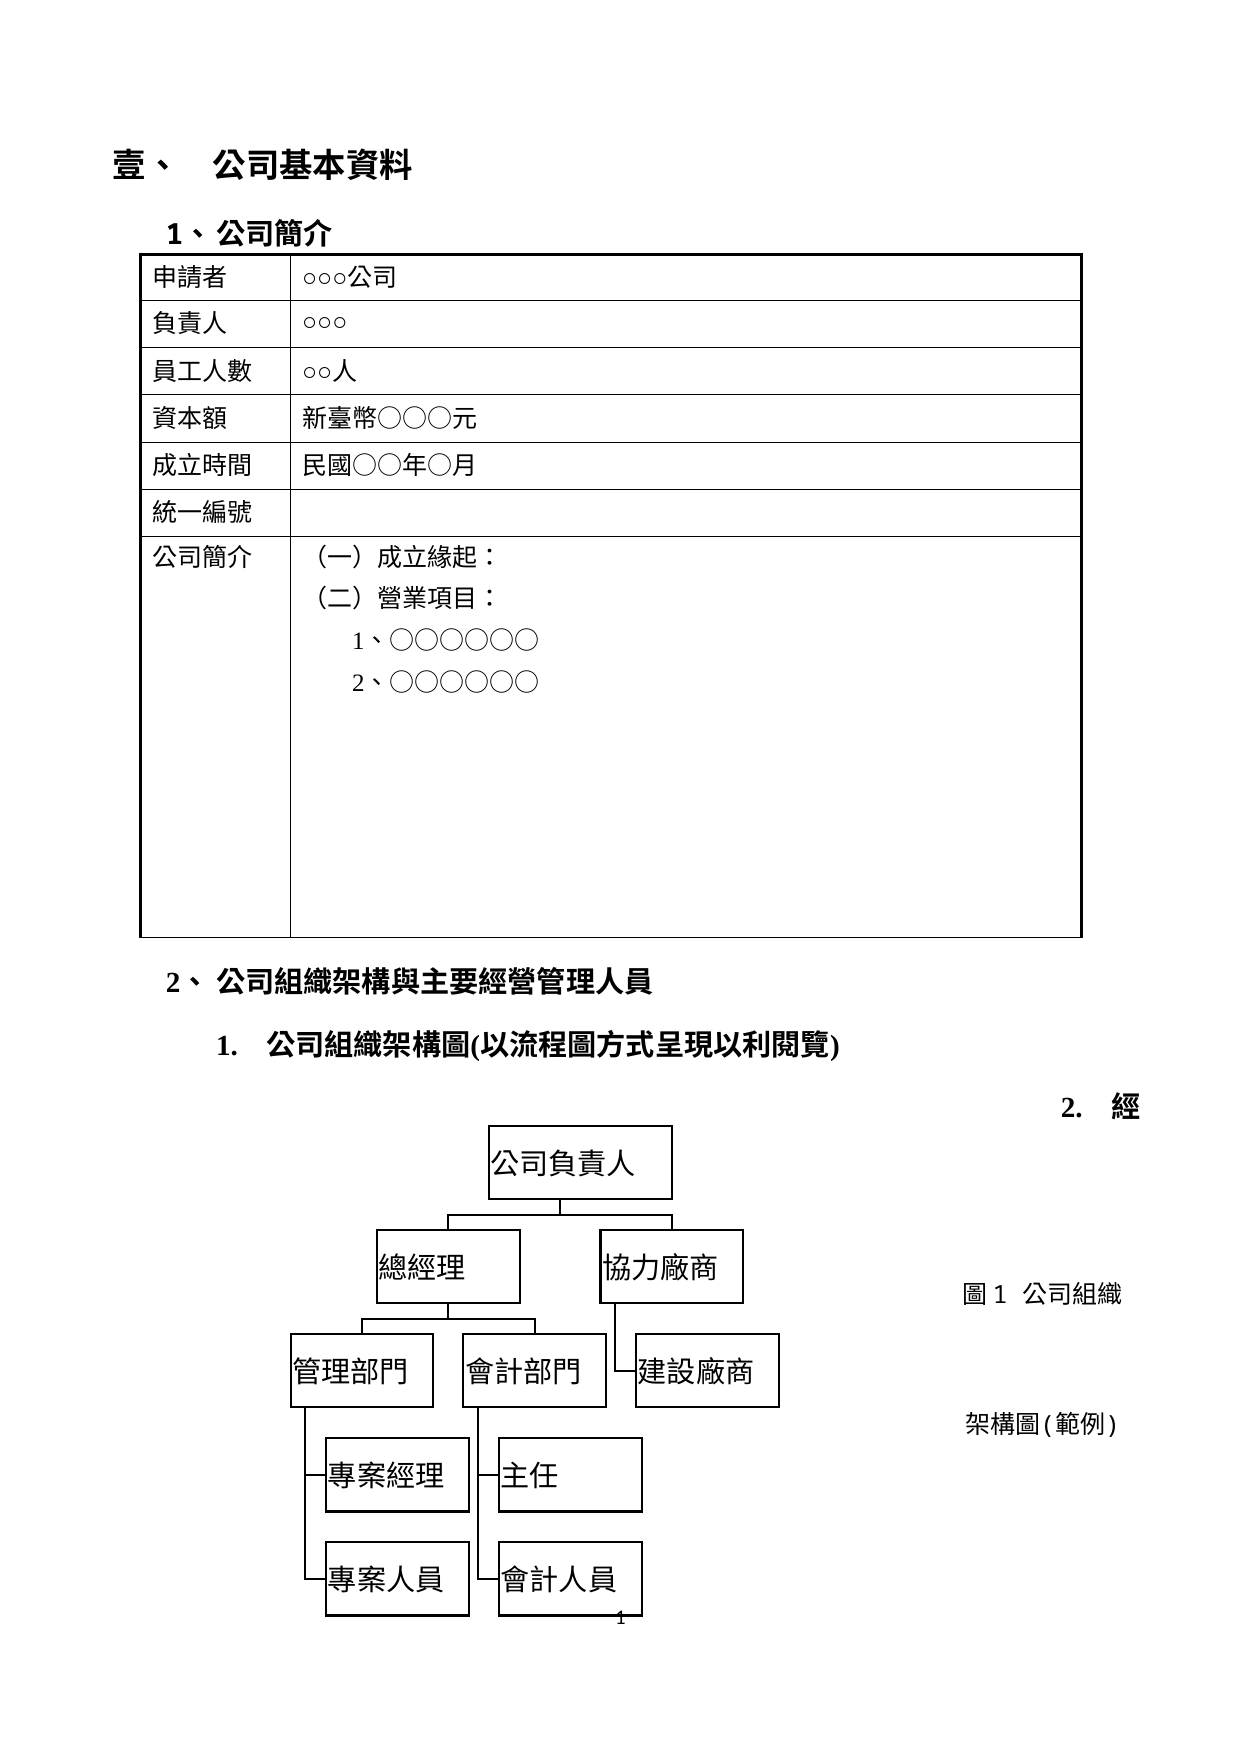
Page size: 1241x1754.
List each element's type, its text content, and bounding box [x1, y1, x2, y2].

list 公司基本資料 [112, 121, 1128, 184]
text 圖1 公司組織架構圖(範例) [112, 1251, 447, 1443]
table_cell 民國○○年○月 [291, 443, 1080, 489]
table_cell 資本額 [142, 395, 290, 442]
text 圖1 公司組織架構圖(範例) [306, 1320, 534, 1443]
table_cell 新臺幣○○○元 [291, 395, 1080, 442]
table_cell ○○○ [291, 301, 1080, 347]
list 公司簡介 [166, 190, 1128, 252]
list 公司組織架構圖(以流程圖方式呈現以利閱覽) [216, 1001, 1128, 1063]
table_cell 公司簡介 [142, 537, 290, 937]
table_cell 員工人數 [142, 348, 290, 394]
list 經營管理人員之執掌與背景 [216, 1063, 1128, 1126]
table_cell （一）成立緣起： （二）營業項目： 1、○○○○○○ 2、○○○○○○ [291, 537, 1080, 937]
table_header 申請者 [142, 256, 290, 300]
table_cell [291, 490, 1080, 536]
table_cell 成立時間 [142, 443, 290, 489]
table_cell 統一編號 [142, 490, 290, 536]
table_cell ○○人 [291, 348, 1080, 394]
text 圖1 公司組織架構圖(範例) [449, 1251, 1128, 1443]
table_header ○○○公司 [291, 256, 1080, 300]
table_cell 負責人 [142, 301, 290, 347]
list 公司組織架構與主要經營管理人員 [166, 938, 1128, 1001]
